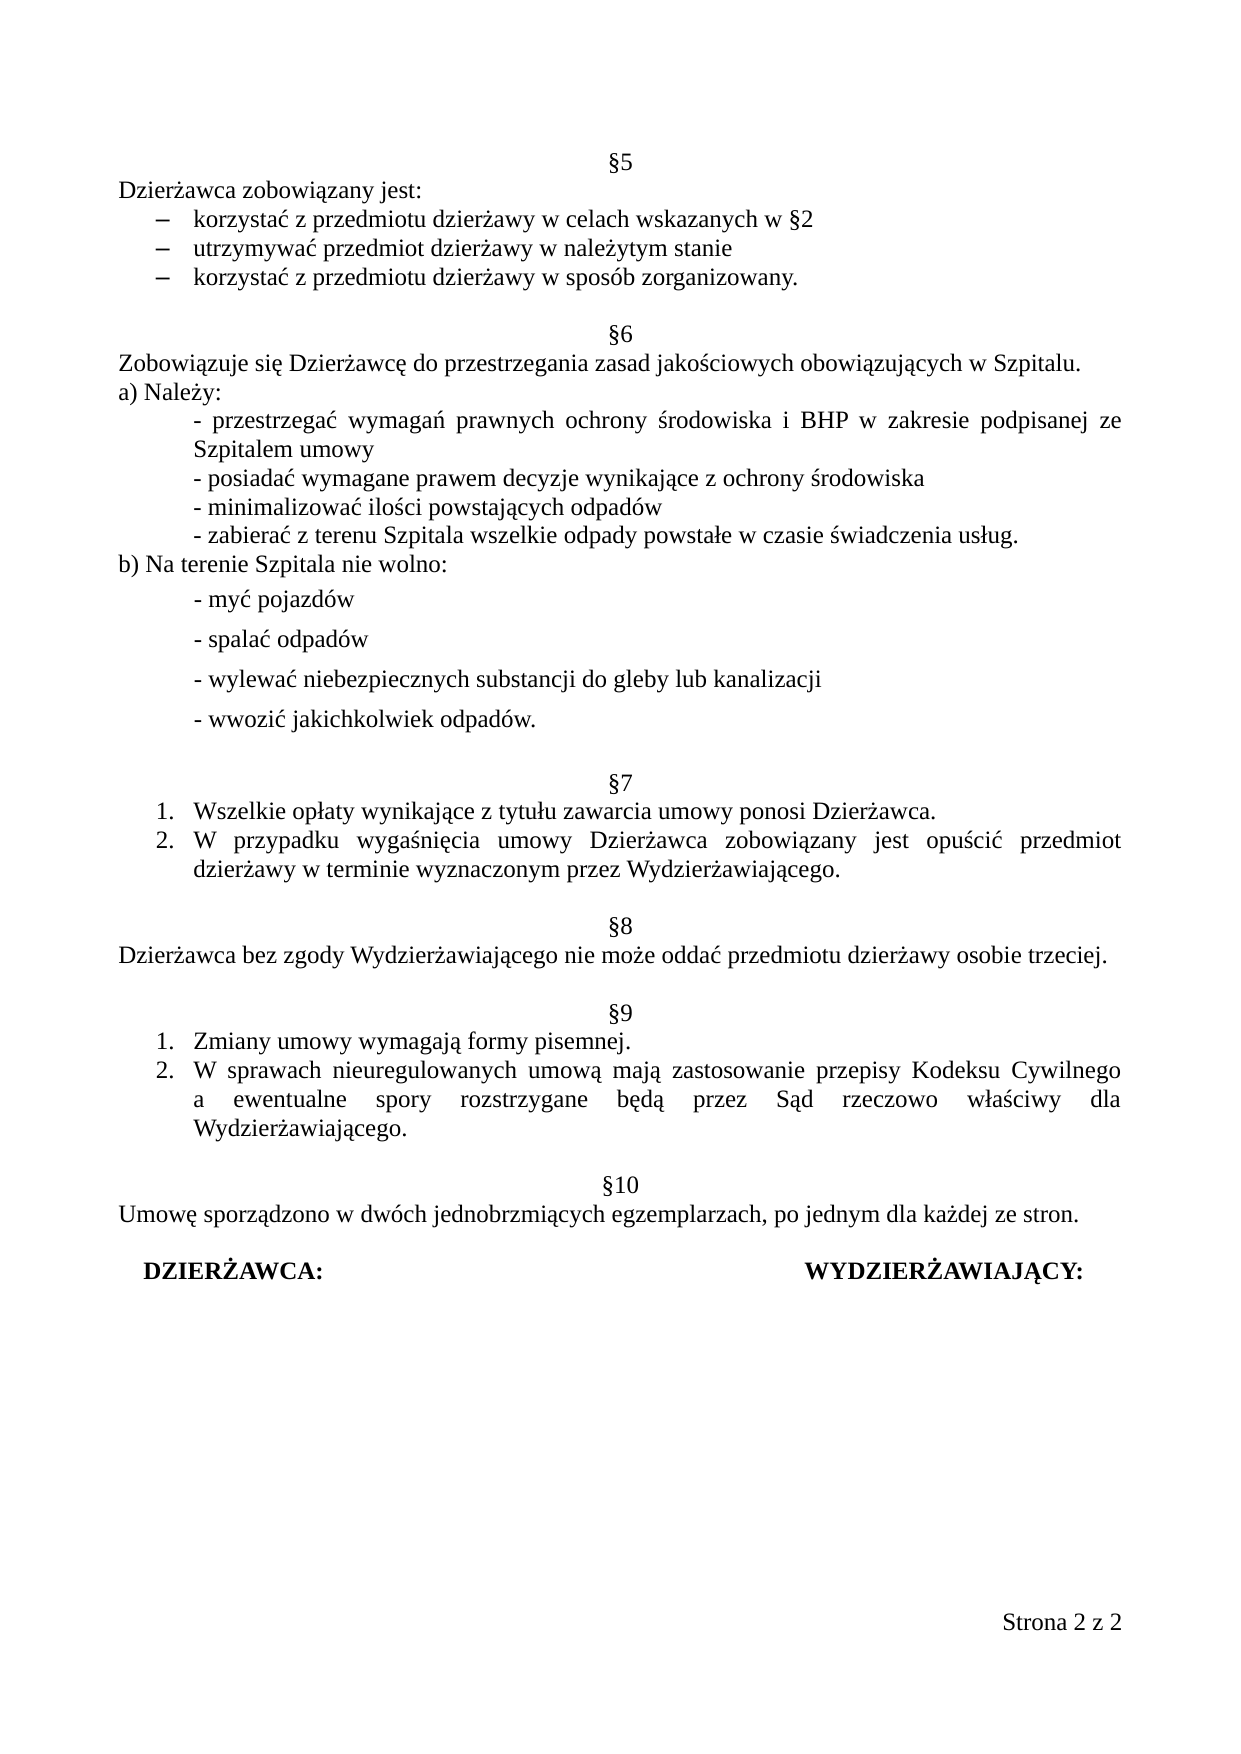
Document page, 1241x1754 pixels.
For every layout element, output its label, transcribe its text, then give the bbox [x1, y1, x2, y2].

text §6 [118, 319, 1122, 348]
list korzystać z przedmiotu dzierżawy w celach wskazanych w §2 [156, 204, 1122, 233]
list - zabierać z terenu Szpitala wszelkie odpady powstałe w czasie świadczenia usług. [156, 521, 1122, 549]
list korzystać z przedmiotu dzierżawy w sposób zorganizowany. [156, 262, 1122, 291]
text §10 [118, 1170, 1122, 1199]
table_cell - spalać odpadów [188, 618, 1031, 658]
text §8 [118, 911, 1122, 940]
table_cell [1031, 659, 1123, 699]
text a) Należy: [118, 377, 1122, 406]
list - przestrzegać wymagań prawnych ochrony środowiska i BHP w zakresie podpisanej ze Szpitalem umowy [156, 406, 1122, 463]
list - minimalizować ilości powstających odpadów [156, 492, 1122, 521]
table_header - myć pojazdów [188, 578, 1031, 618]
text §5 [118, 147, 1122, 176]
text DZIERŻAWCA: WYDZIERŻAWIAJĄCY: [118, 1256, 1122, 1285]
table_header [1031, 578, 1123, 618]
text Zobowiązuje się Dzierżawcę do przestrzegania zasad jakościowych obowiązujących w Szpitalu. [118, 348, 1122, 377]
text Umowę sporządzono w dwóch jednobrzmiących egzemplarzach, po jednym dla każdej ze stron. [118, 1199, 1122, 1228]
list W przypadku wygaśnięcia umowy Dzierżawca zobowiązany jest opuścić przedmiot dzierżawy w terminie wyznaczonym przez Wydzierżawiającego. [156, 825, 1122, 883]
text Dzierżawca bez zgody Wydzierżawiającego nie może oddać przedmiotu dzierżawy osobie trzeciej. [118, 940, 1122, 969]
text b) Na terenie Szpitala nie wolno: [118, 549, 1122, 578]
text §9 [118, 998, 1122, 1026]
list - posiadać wymagane prawem decyzje wynikające z ochrony środowiska [156, 463, 1122, 492]
table_cell - wwozić jakichkolwiek odpadów. [188, 699, 1031, 739]
table_cell [1031, 699, 1123, 739]
text Dzierżawca zobowiązany jest: [118, 176, 1122, 204]
list Wszelkie opłaty wynikające z tytułu zawarcia umowy ponosi Dzierżawca. [156, 796, 1122, 825]
table_cell - wylewać niebezpiecznych substancji do gleby lub kanalizacji [188, 659, 1031, 699]
table_cell [1031, 618, 1123, 658]
list utrzymywać przedmiot dzierżawy w należytym stanie [156, 233, 1122, 262]
list Zmiany umowy wymagają formy pisemnej. [156, 1026, 1122, 1055]
list W sprawach nieuregulowanych umową mają zastosowanie przepisy Kodeksu Cywilnego a ewentualne spory rozstrzygane będą przez Sąd rzeczowo właściwy dla Wydzierżawiającego. [156, 1055, 1122, 1141]
text §7 [118, 768, 1122, 796]
